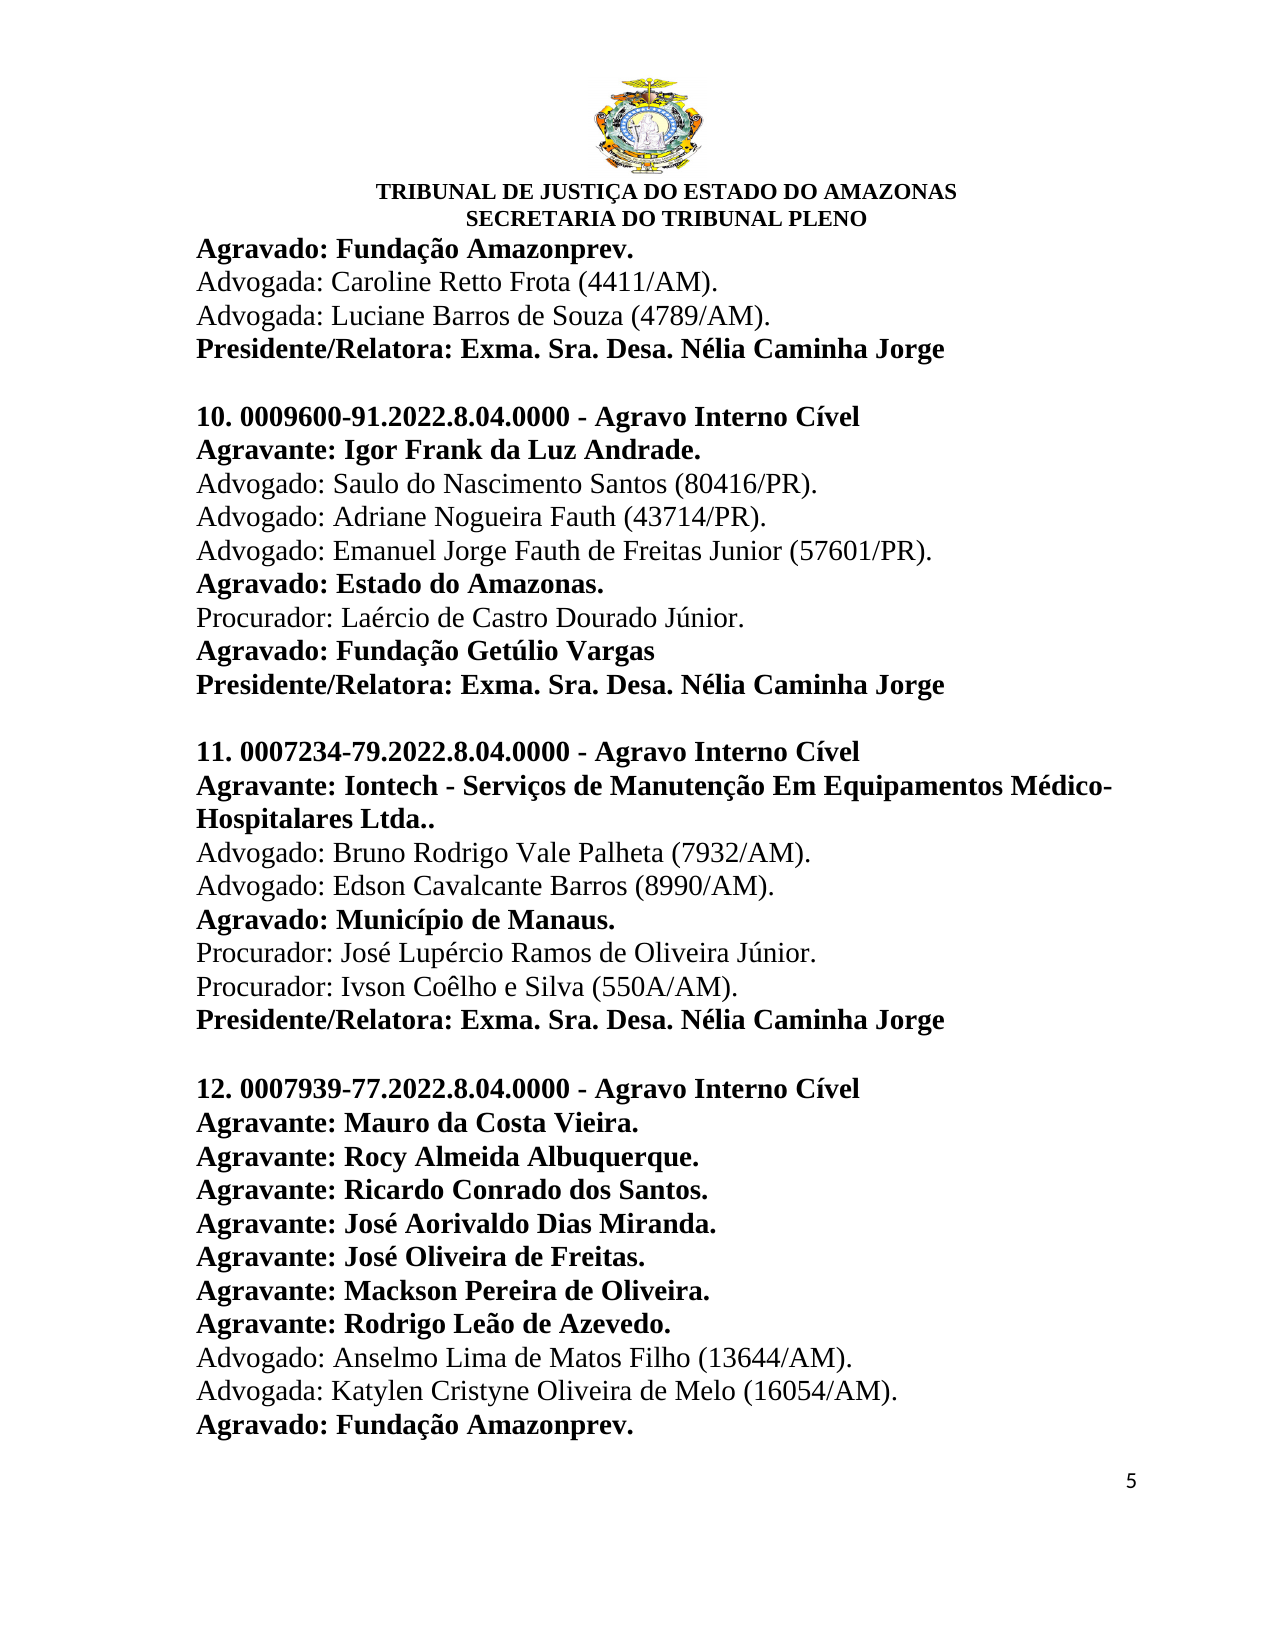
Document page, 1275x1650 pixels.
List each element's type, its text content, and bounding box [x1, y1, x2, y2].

text Agravado: Estado do Amazonas. [196, 566, 1137, 600]
text Agravado: Fundação Getúlio Vargas [196, 633, 1137, 667]
text Advogada: Katylen Cristyne Oliveira de Melo (16054/AM). Agravado: Fundação Amazonprev. [196, 1373, 1137, 1441]
text Agravante: Igor Frank da Luz Andrade. [196, 432, 1137, 466]
text Agravado: Município de Manaus. [196, 902, 1137, 935]
text 10. 0009600-91.2022.8.04.0000 - Agravo Interno Cível [196, 399, 1137, 432]
text 12. 0007939-77.2022.8.04.0000 - Agravo Interno Cível Agravante: Mauro da Costa Vieira. Agravante: Rocy Almeida Albuquerque. Agravante: Ricardo Conrado dos Santos. Agravante: José Aorivaldo Dias Miranda. Agravante: José Oliveira de Freitas. Agravante: Mackson Pereira de Oliveira. Agravante: Rodrigo Leão de Azevedo. Advogado: Anselmo Lima de Matos Filho (13644/AM). [196, 1072, 1137, 1373]
text Advogada: Caroline Retto Frota (4411/AM). [196, 264, 1137, 298]
text Agravado: Fundação Amazonprev. [196, 231, 1137, 264]
picture [588, 75, 707, 178]
text Advogada: Luciane Barros de Souza (4789/AM). [196, 298, 1137, 332]
text Presidente/Relatora: Exma. Sra. Desa. Nélia Caminha Jorge [196, 1002, 1137, 1036]
text Agravante: Iontech - Serviços de Manutenção Em Equipamentos Médico-Hospitalares Ltda.. [196, 768, 1137, 835]
text Procurador: José Lupércio Ramos de Oliveira Júnior. [196, 935, 1137, 969]
text Advogado: Adriane Nogueira Fauth (43714/PR). [196, 499, 1137, 533]
text Advogado: Saulo do Nascimento Santos (80416/PR). [196, 466, 1137, 499]
text Advogado: Edson Cavalcante Barros (8990/AM). [196, 868, 1137, 902]
text Presidente/Relatora: Exma. Sra. Desa. Nélia Caminha Jorge [196, 332, 1137, 365]
text Procurador: Ivson Coêlho e Silva (550A/AM). [196, 969, 1137, 1002]
text Procurador: Laércio de Castro Dourado Júnior. [196, 600, 1137, 633]
text Presidente/Relatora: Exma. Sra. Desa. Nélia Caminha Jorge [196, 667, 1137, 701]
text 11. 0007234-79.2022.8.04.0000 - Agravo Interno Cível [196, 734, 1137, 768]
text Advogado: Bruno Rodrigo Vale Palheta (7932/AM). [196, 835, 1137, 868]
text Advogado: Emanuel Jorge Fauth de Freitas Junior (57601/PR). [196, 533, 1137, 566]
